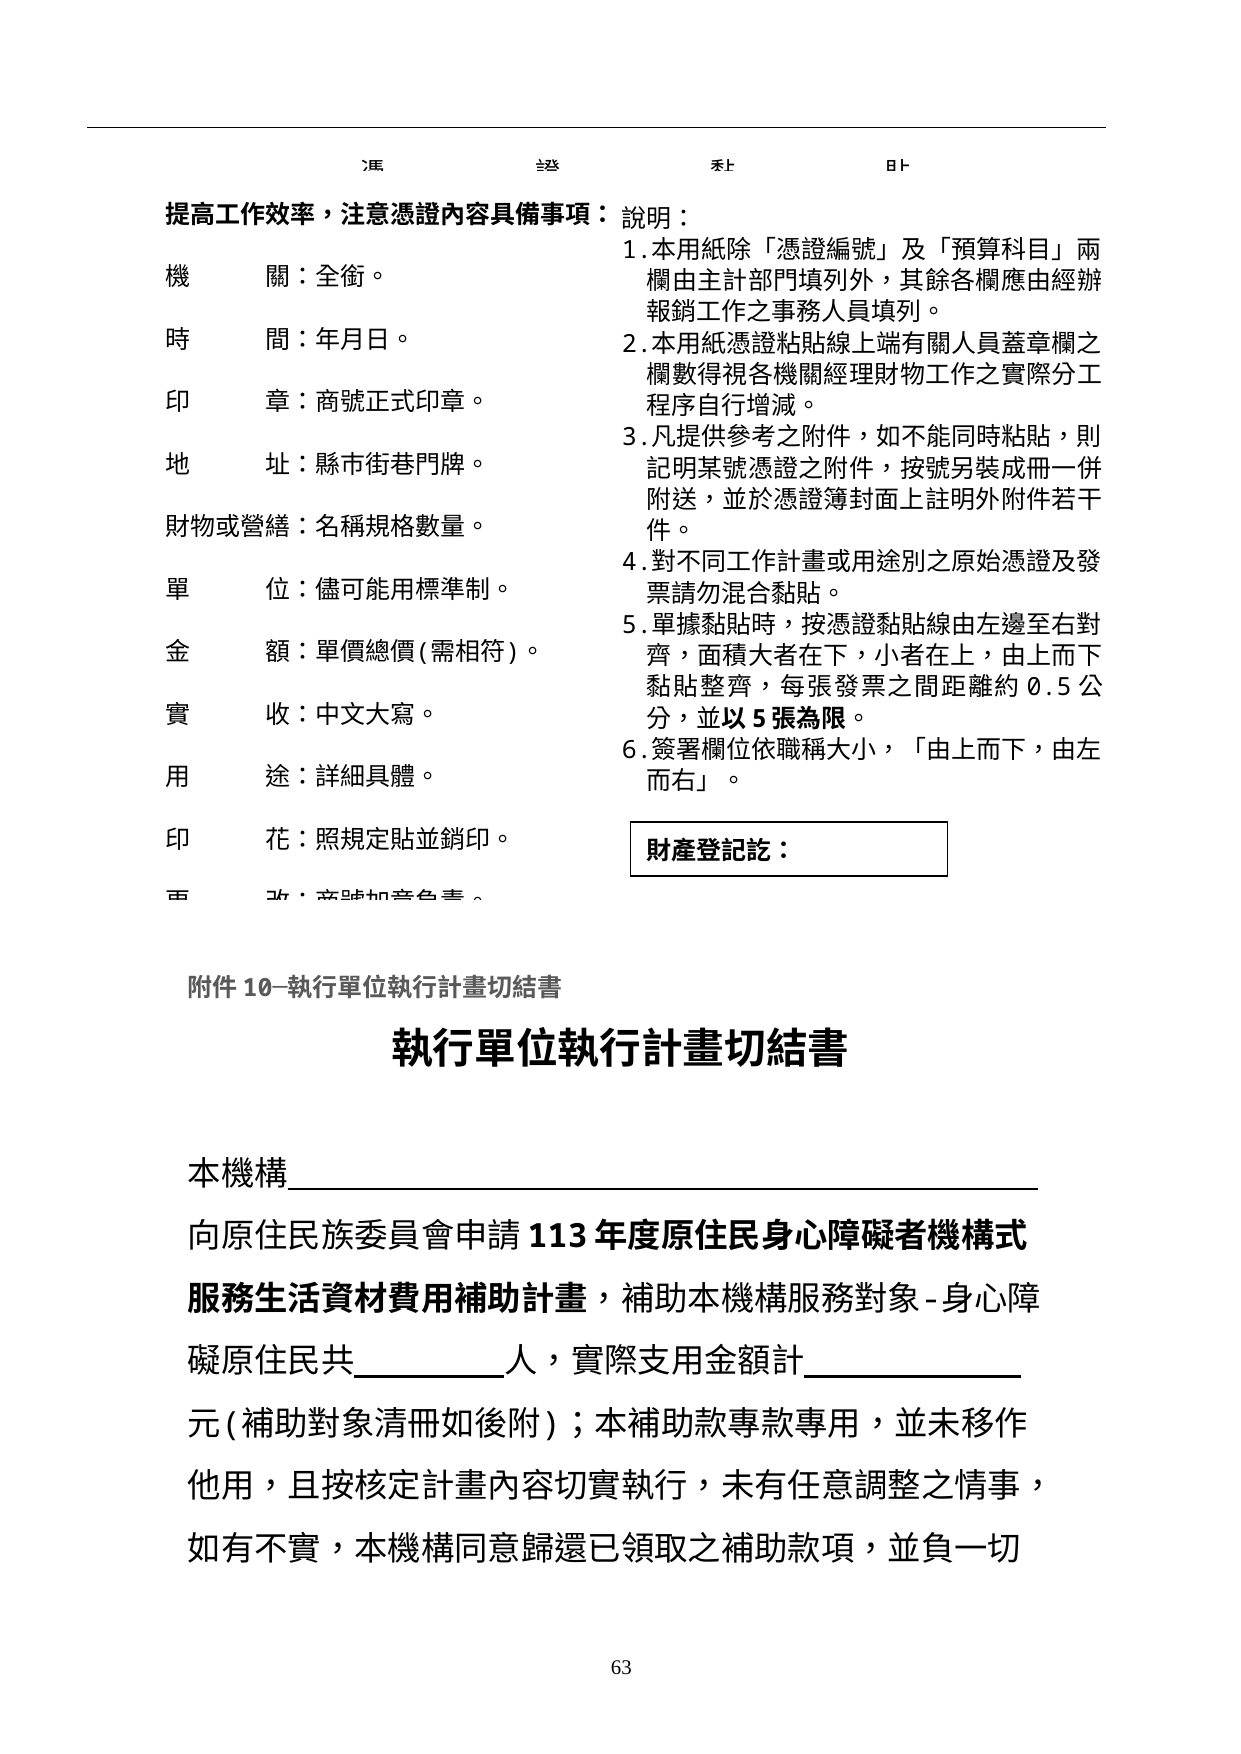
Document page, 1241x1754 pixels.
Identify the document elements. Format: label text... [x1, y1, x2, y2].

table_cell 說明： 1.本用紙除「憑證編號」及「預算科目」兩欄由主計部門填列外，其餘各欄應由經辦報銷工作之事務人員填列。 2.本用紙憑證粘貼線上端有關人員蓋章欄之欄數得視各機關經理財物工作之實際分工程序自行增減。 3.凡提供參考之附件，如不能同時粘貼，則記明某號憑證之附件，按號另裝成冊一併附送，並於憑證簿封面上註明外附件若干件。 4.對不同工作計畫或用途別之原始憑證及發票請勿混合黏貼。 5.單據黏貼時，按憑證黏貼線由左邊至右對齊，面積大者在下，小者在上，由上而下黏貼整齊，每張發票之間距離約0.5公分，並以5張為限。 6.簽署欄位依職稱大小，「由上而下，由左而右」。 [619, 171, 1106, 899]
text 附件10─執行單位執行計畫切結書 [187, 968, 1053, 1004]
table_cell 提高工作效率，注意憑證內容具備事項： 機 關：全銜。 時 間：年月日。 印 章：商號正式印章。 地 址：縣巿街巷門牌。 財物或營繕：名稱規格數量。 單 位：儘可能用標準制。 金 額：單價總價(需相符)。 實 收：中文大寫。 用 途：詳細具體。 印 花：照規定貼並銷印。 更 改：商號加章負責。 無 效：擦刮挖補塗改鉛筆書寫墨跡不勻。 文 字：應翻中文。 外 幣：應折新台幣及註折合率。 印刷或紙張：附樣張。 電 報 費：附事由箋。 旅 費：附旅費報告表。 工 程 費：附合同圖說。 稽審標準：應經審計機關監視。 單據印就「萬」「千」單位其不需應用者加 作「」字。 [87, 171, 619, 899]
table_cell ------------------憑----------證----------黏----------貼----------線--------------- [87, 128, 1106, 171]
text 執行單位執行計畫切結書 [187, 1004, 1053, 1066]
text 本機構 向原住民族委員會申請113年度原住民身心障礙者機構式服務生活資材費用補助計畫，補助本機構服務對象-身心障礙原住民共 人，實際支用金額計 元(補助對象清冊如後附)；本補助款專款專用，並未移作他用，且按核定計畫內容切實執行，未有任意調整之情事，如有不實，本機構同意歸還已領取之補助款項，並負一切 [187, 1066, 1053, 1566]
